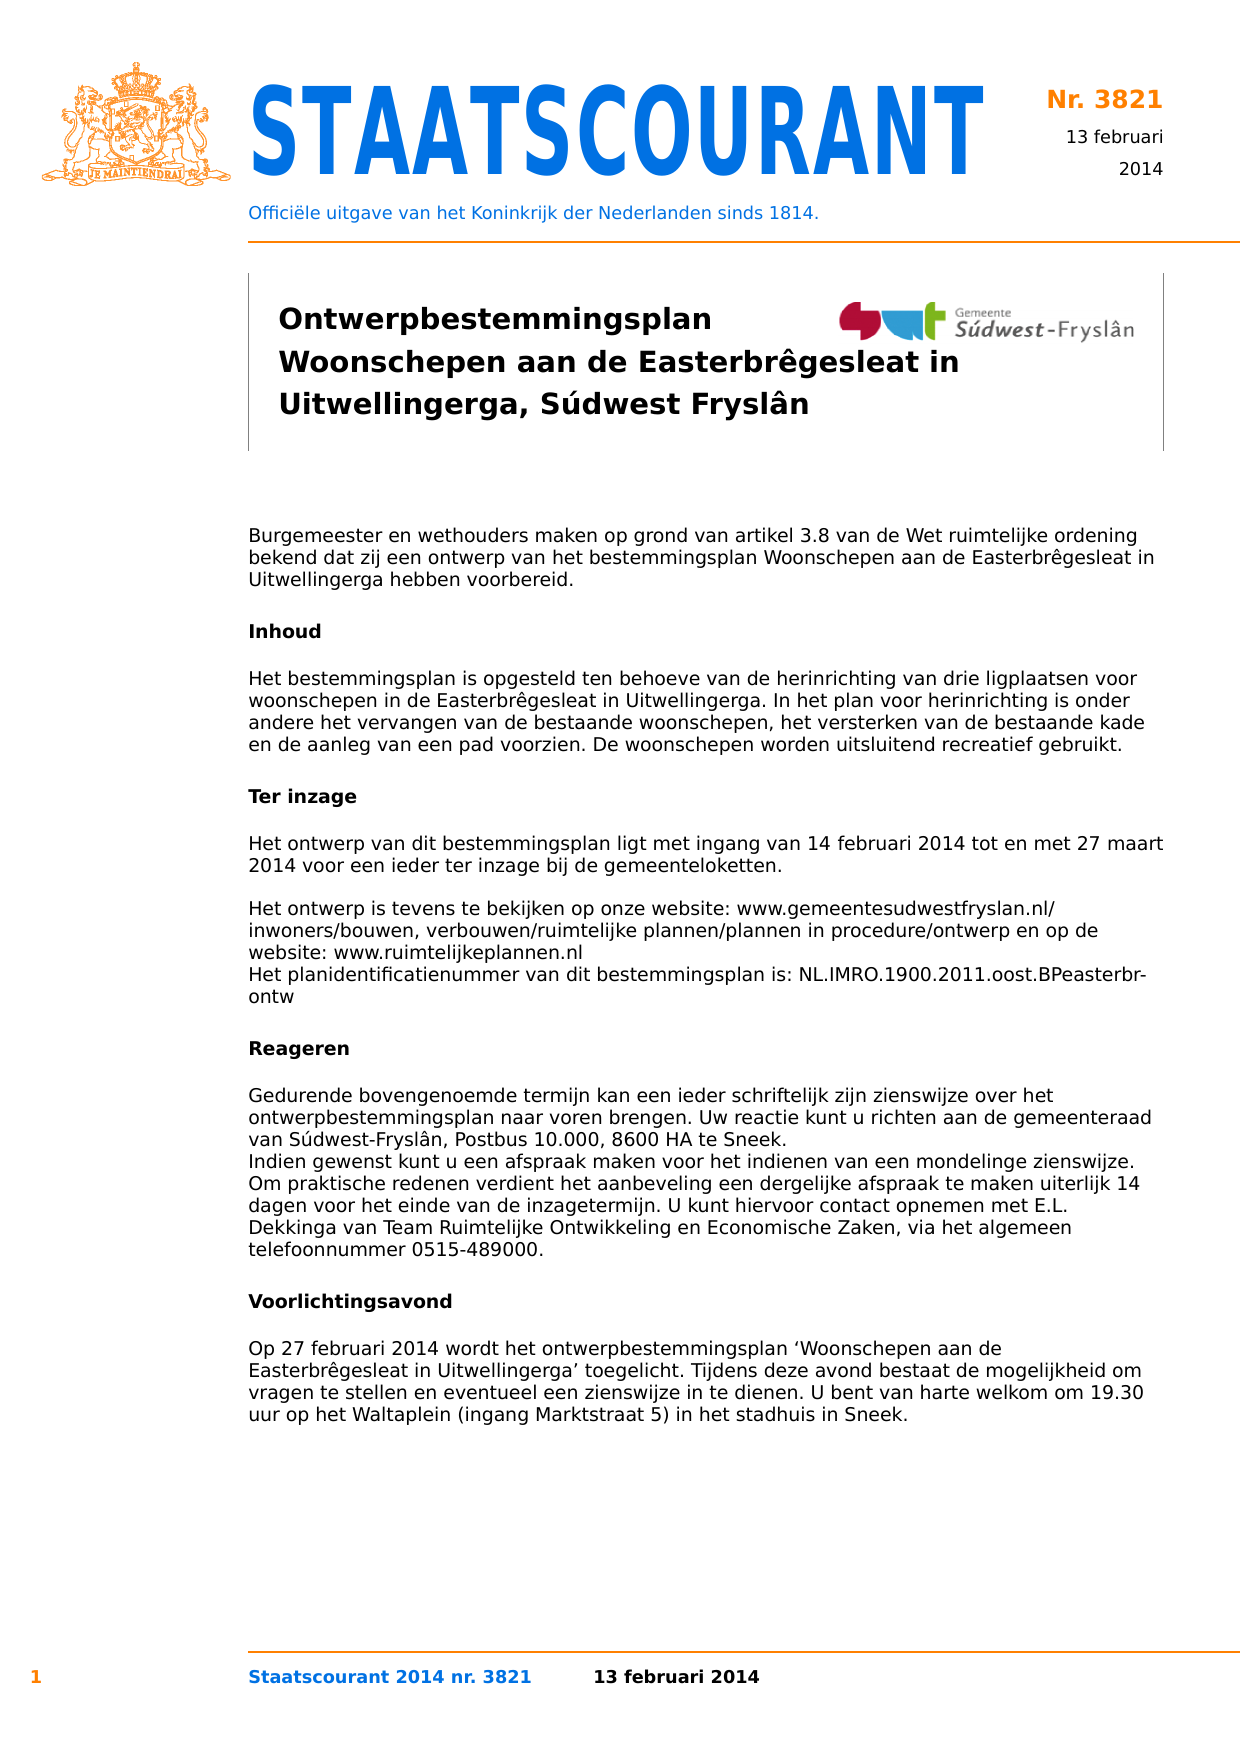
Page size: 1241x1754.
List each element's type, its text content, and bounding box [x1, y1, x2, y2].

table_header Nr. 3821 [998, 62, 1240, 121]
table_cell Officiële uitgave van het Koninkrijk der Nederlanden sinds 1814. [248, 203, 1240, 241]
picture [41, 62, 231, 186]
picture [838, 302, 1134, 344]
subtitle Ontwerpbestemmingsplan Woonschepen aan de Easterbrêgesleat in Uitwellingerga, Súdwest Fryslân [249, 273, 1163, 451]
text Gedurende bovengenoemde termijn kan een ieder schriftelijk zijn zienswijze over het ontwerpbestemmingsplan naar voren brengen. Uw reactie kunt u richten aan de gemeenteraad van Súdwest-Fryslân, Postbus 10.000, 8600 HA te Sneek. [248, 1085, 1163, 1151]
subtitle Voorlichtingsavond [248, 1291, 1163, 1313]
text Het bestemmingsplan is opgesteld ten behoeve van de herinrichting van drie ligplaatsen voor woonschepen in de Easterbrêgesleat in Uitwellingerga. In het plan voor herinrichting is onder andere het vervangen van de bestaande woonschepen, het versterken van de bestaande kade en de aanleg van een pad voorzien. De woonschepen worden uitsluitend recreatief gebruikt. [248, 668, 1163, 756]
text Het planidentificatienummer van dit bestemmingsplan is: NL.IMRO.1900.2011.oost.BPeasterbr-ontw [248, 964, 1163, 1008]
table_cell 2014 [998, 153, 1240, 203]
text Op 27 februari 2014 wordt het ontwerpbestemmingsplan ‘Woonschepen aan de Easterbrêgesleat in Uitwellingerga’ toegelicht. Tijdens deze avond bestaat de mogelijkheid om vragen te stellen en eventueel een zienswijze in te dienen. U bent van harte welkom om 19.30 uur op het Waltaplein (ingang Marktstraat 5) in het stadhuis in Sneek. [248, 1338, 1163, 1426]
table_header [25, 62, 248, 241]
subtitle Inhoud [248, 621, 1163, 643]
table_cell 13 februari [998, 121, 1240, 153]
subtitle Ter inzage [248, 786, 1163, 807]
text Burgemeester en wethouders maken op grond van artikel 3.8 van de Wet ruimtelijke ordening bekend dat zij een ontwerp van het bestemmingsplan Woonschepen aan de Easterbrêgesleat in Uitwellingerga hebben voorbereid. [248, 525, 1163, 591]
text Indien gewenst kunt u een afspraak maken voor het indienen van een mondelinge zienswijze. Om praktische redenen verdient het aanbeveling een dergelijke afspraak te maken uiterlijk 14 dagen voor het einde van de inzagetermijn. U kunt hiervoor contact opnemen met E.L. Dekkinga van Team Ruimtelijke Ontwikkeling en Economische Zaken, via het algemeen telefoonnummer 0515-489000. [248, 1151, 1163, 1261]
table_header STAATSCOURANT [248, 62, 998, 203]
text Het ontwerp van dit bestemmingsplan ligt met ingang van 14 februari 2014 tot en met 27 maart 2014 voor een ieder ter inzage bij de gemeenteloketten. [248, 832, 1163, 876]
text Het ontwerp is tevens te bekijken op onze website: www.gemeentesudwestfryslan.nl/ inwoners/bouwen, verbouwen/ruimtelijke plannen/plannen in procedure/ontwerp en op de website: www.ruimtelijkeplannen.nl [248, 898, 1163, 964]
subtitle Reageren [248, 1038, 1163, 1060]
